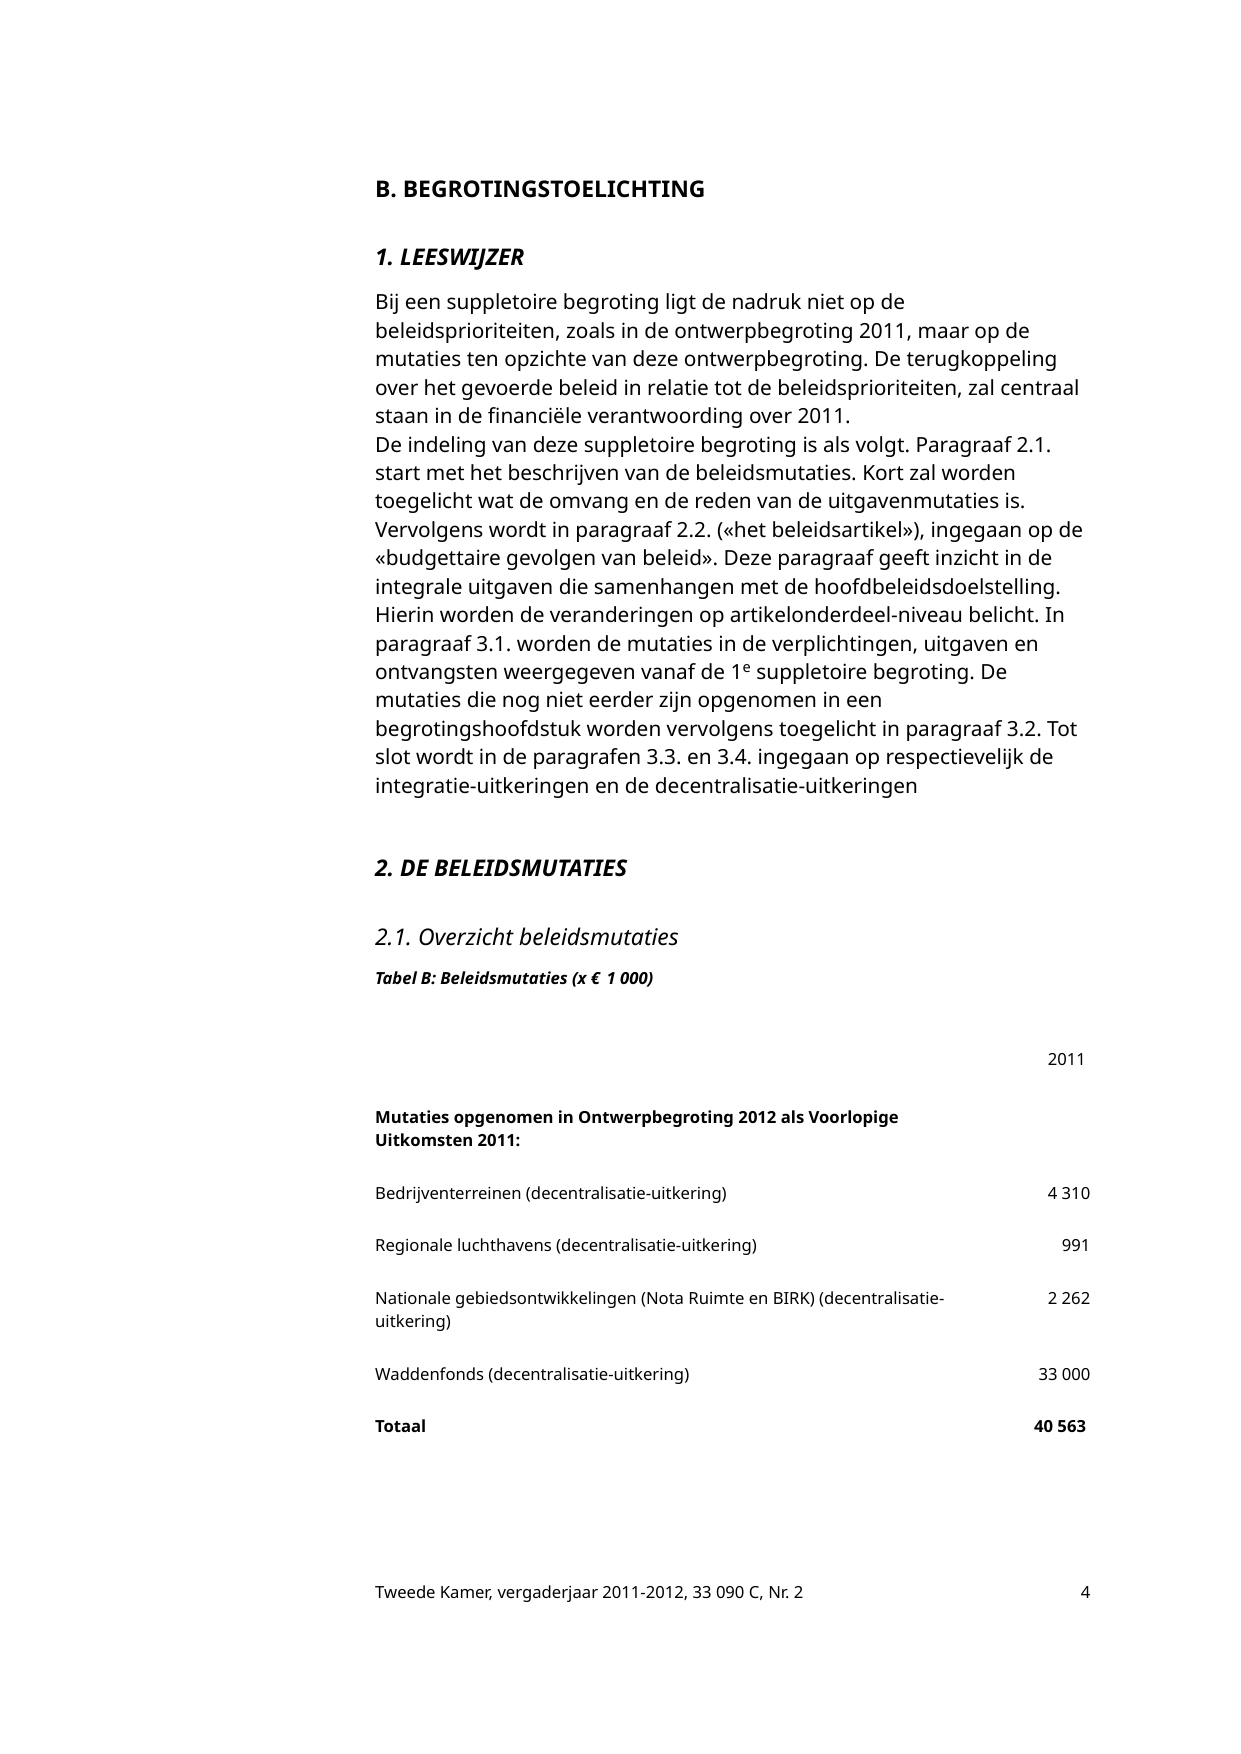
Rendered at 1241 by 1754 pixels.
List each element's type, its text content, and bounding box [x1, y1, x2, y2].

table_cell [375, 1468, 997, 1526]
table_cell 40 563 [997, 1415, 1090, 1468]
subtitle 2. DE BELEIDSMUTATIES [375, 852, 1090, 883]
table_header [375, 1048, 997, 1106]
table_cell [997, 1106, 1090, 1181]
table_cell Bedrijventerreinen (decentralisatie-uitkering) [375, 1181, 997, 1234]
subtitle 2.1. Overzicht beleidsmutaties [375, 921, 1090, 952]
text De indeling van deze suppletoire begroting is als volgt. Paragraaf 2.1. start met het beschrijven van de beleidsmutaties. Kort zal worden toegelicht wat de omvang en de reden van de uitgavenmutaties is. Vervolgens wordt in paragraaf 2.2. («het beleidsartikel»), ingegaan op de «budgettaire gevolgen van beleid». Deze paragraaf geeft inzicht in de integrale uitgaven die samenhangen met de hoofdbeleidsdoelstelling. Hierin worden de veranderingen op artikelonderdeel-niveau belicht. In paragraaf 3.1. worden de mutaties in de verplichtingen, uitgaven en ontvangsten weergegeven vanaf de 1e suppletoire begroting. De mutaties die nog niet eerder zijn opgenomen in een begrotingshoofdstuk worden vervolgens toegelicht in paragraaf 3.2. Tot slot wordt in de paragrafen 3.3. en 3.4. ingegaan op respectievelijk de integratie-uitkeringen en de decentralisatie-uitkeringen [375, 430, 1090, 799]
table_cell Mutaties opgenomen in Ontwerpbegroting 2012 als Voorlopige Uitkomsten 2011: [375, 1106, 997, 1181]
table_cell [997, 1468, 1090, 1526]
table_cell 33 000 [997, 1362, 1090, 1415]
text Tabel B: Beleidsmutaties (x € 1 000) [375, 967, 1090, 989]
subtitle 1. LEESWIJZER [375, 241, 1090, 272]
table_header 2011 [997, 1048, 1090, 1106]
subtitle B. BEGROTINGSTOELICHTING [375, 172, 1090, 204]
table_cell Regionale luchthavens (decentralisatie-uitkering) [375, 1234, 997, 1287]
table_cell 4 310 [997, 1181, 1090, 1234]
table_cell Nationale gebiedsontwikkelingen (Nota Ruimte en BIRK) (decentralisatie-uitkering) [375, 1287, 997, 1362]
text Bij een suppletoire begroting ligt de nadruk niet op de beleidsprioriteiten, zoals in de ontwerpbegroting 2011, maar op de mutaties ten opzichte van deze ontwerpbegroting. De terugkoppeling over het gevoerde beleid in relatie tot de beleidsprioriteiten, zal centraal staan in de financiële verantwoording over 2011. [375, 287, 1090, 430]
table_cell 991 [997, 1234, 1090, 1287]
table_cell 2 262 [997, 1287, 1090, 1362]
table_cell Waddenfonds (decentralisatie-uitkering) [375, 1362, 997, 1415]
table_cell Totaal [375, 1415, 997, 1468]
